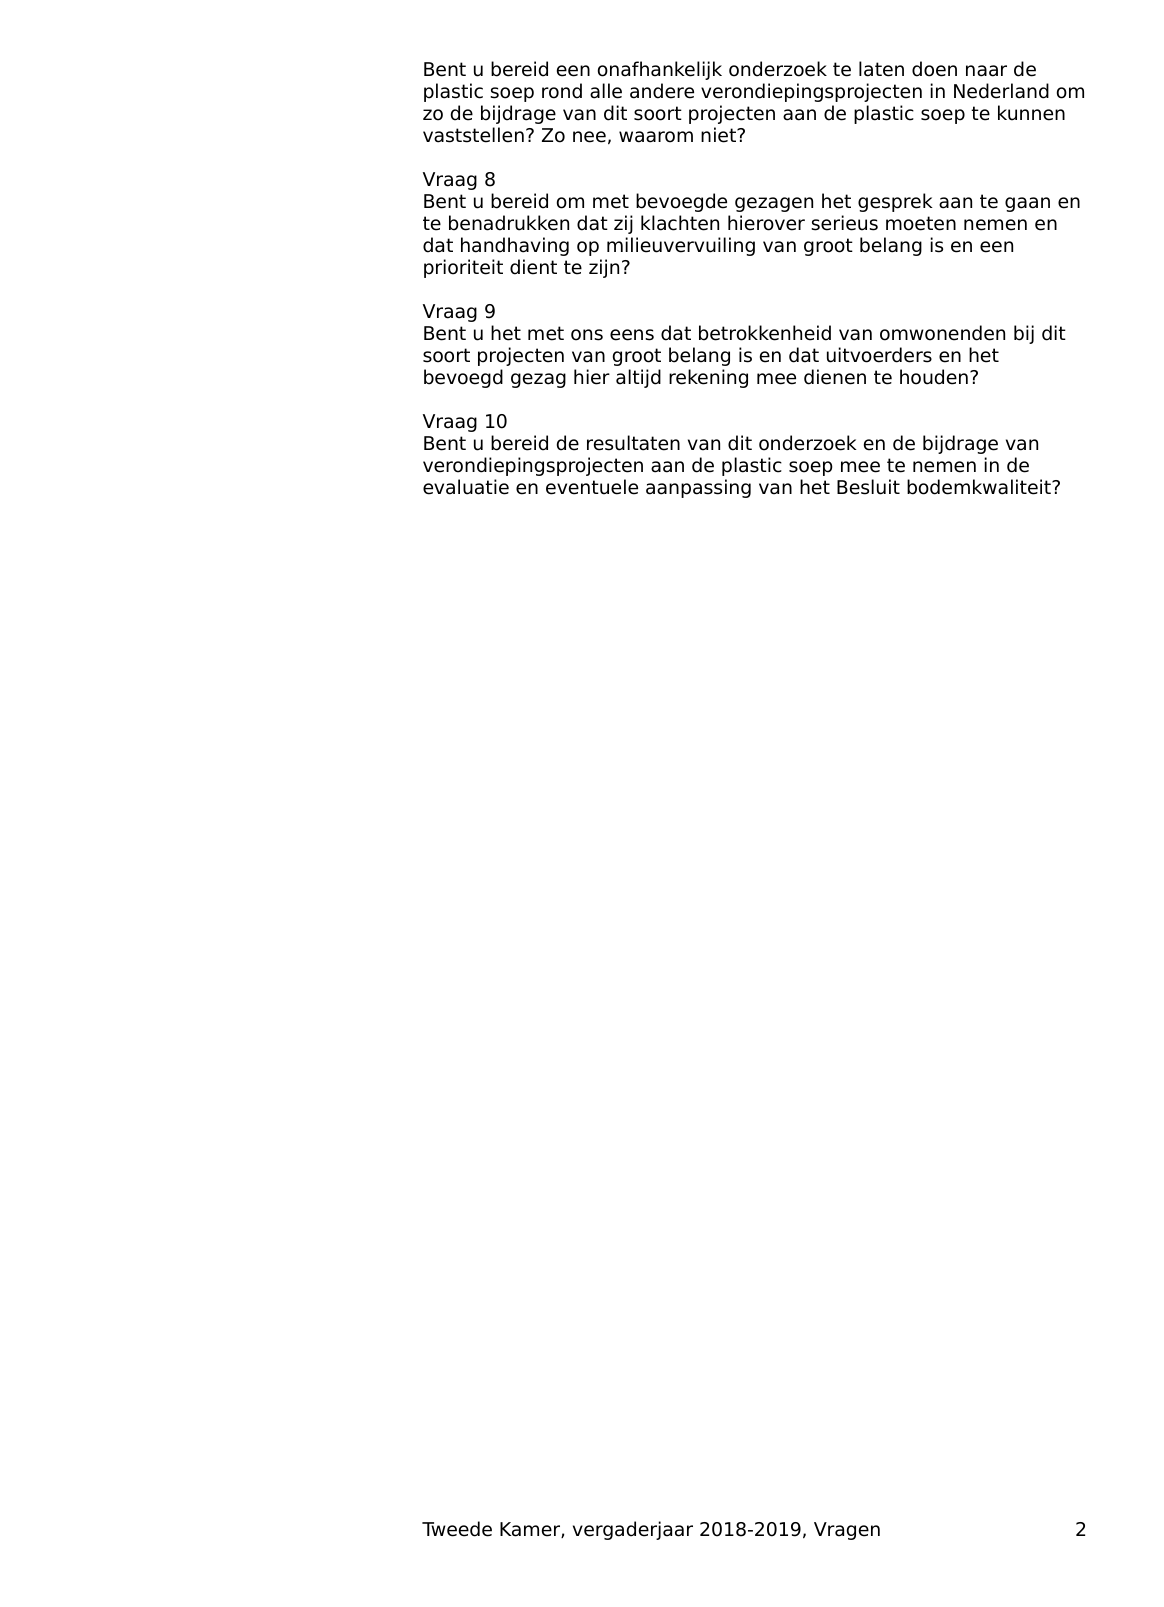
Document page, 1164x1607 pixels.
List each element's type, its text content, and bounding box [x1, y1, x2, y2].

text Vraag 8 [422, 169, 1087, 191]
text Bent u bereid om met bevoegde gezagen het gesprek aan te gaan en te benadrukken dat zij klachten hierover serieus moeten nemen en dat handhaving op milieuvervuiling van groot belang is en een prioriteit dient te zijn? [422, 191, 1087, 279]
text Vraag 9 [422, 301, 1087, 323]
text Bent u bereid de resultaten van dit onderzoek en de bijdrage van verondiepingsprojecten aan de plastic soep mee te nemen in de evaluatie en eventuele aanpassing van het Besluit bodemkwaliteit? [422, 433, 1087, 499]
text Bent u bereid een onafhankelijk onderzoek te laten doen naar de plastic soep rond alle andere verondiepingsprojecten in Nederland om zo de bijdrage van dit soort projecten aan de plastic soep te kunnen vaststellen? Zo nee, waarom niet? [422, 59, 1087, 147]
text Bent u het met ons eens dat betrokkenheid van omwonenden bij dit soort projecten van groot belang is en dat uitvoerders en het bevoegd gezag hier altijd rekening mee dienen te houden? [422, 323, 1087, 389]
text Vraag 10 [422, 411, 1087, 433]
